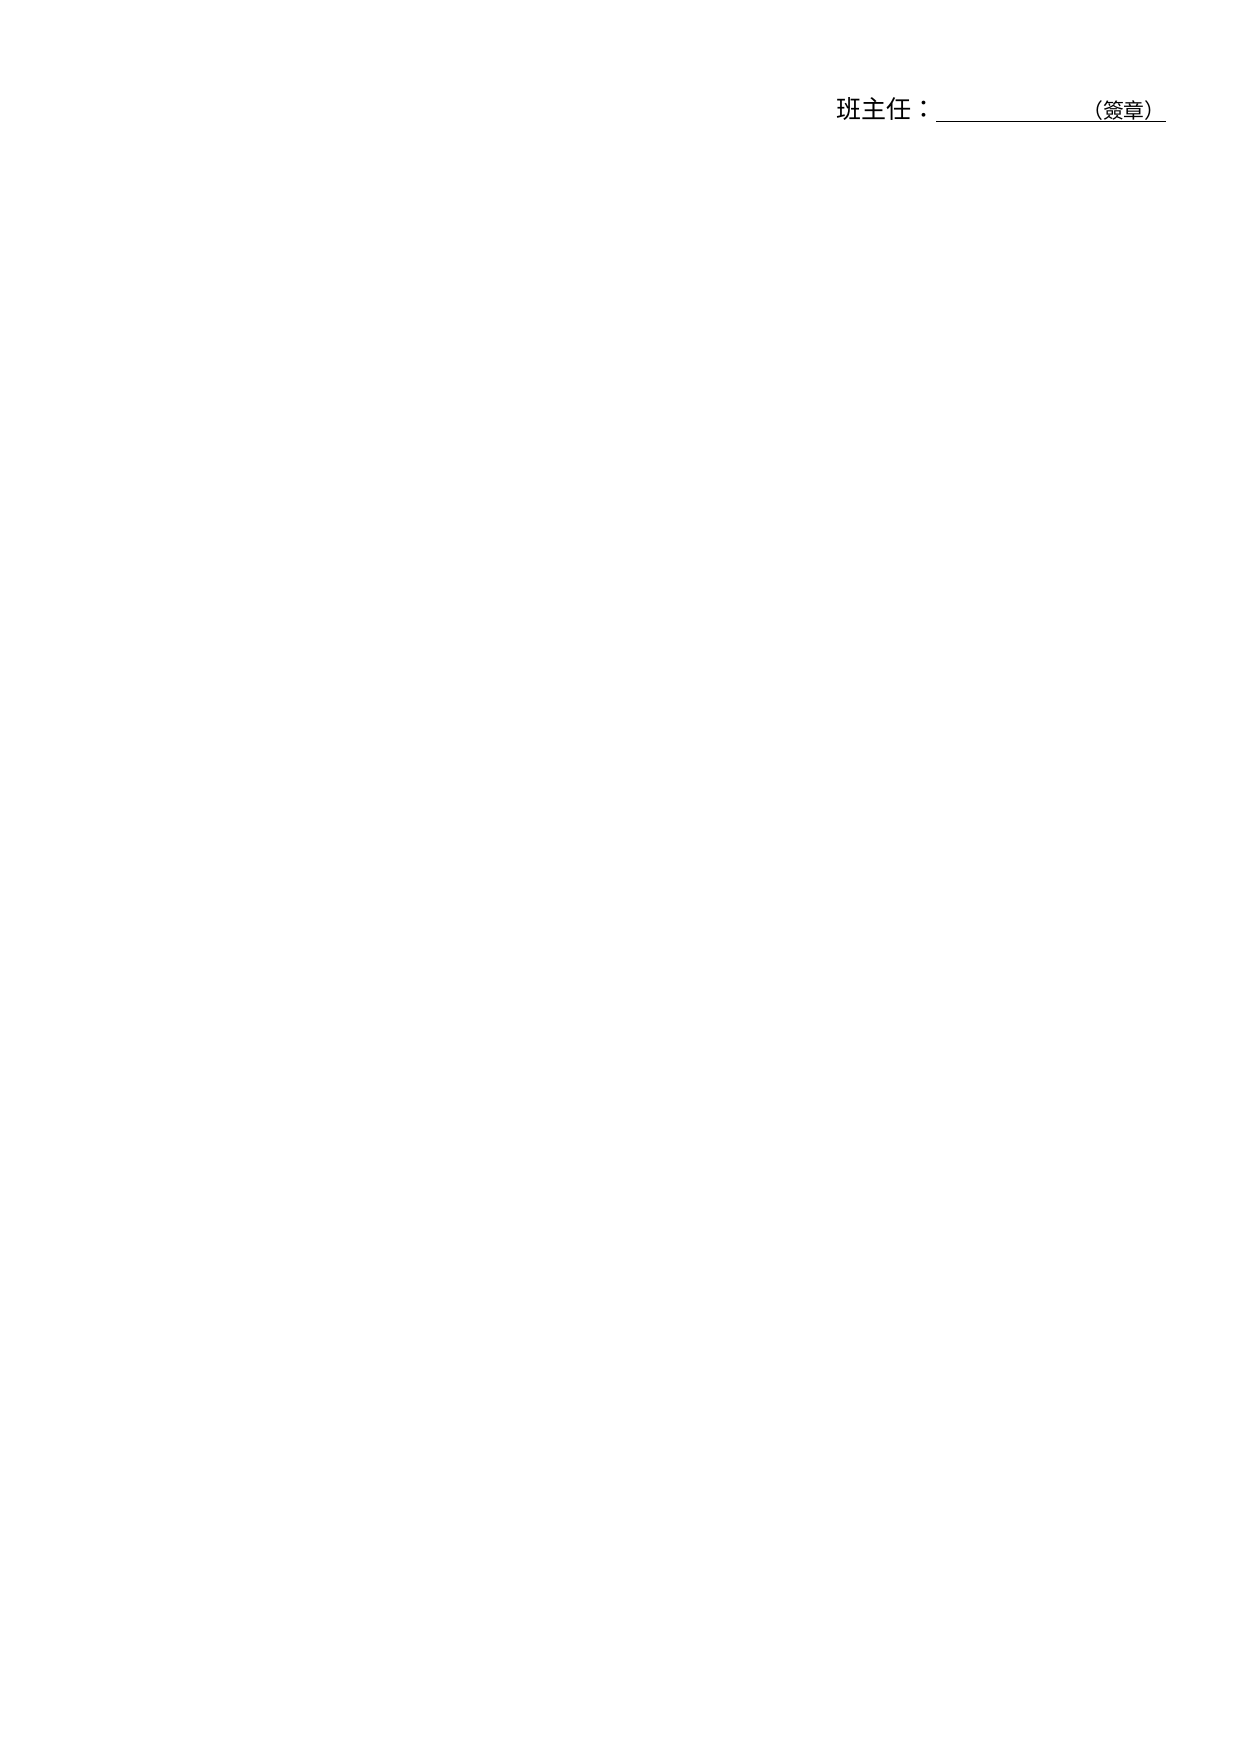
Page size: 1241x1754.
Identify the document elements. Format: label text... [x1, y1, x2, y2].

text 班主任： （簽章） [75, 89, 1165, 126]
